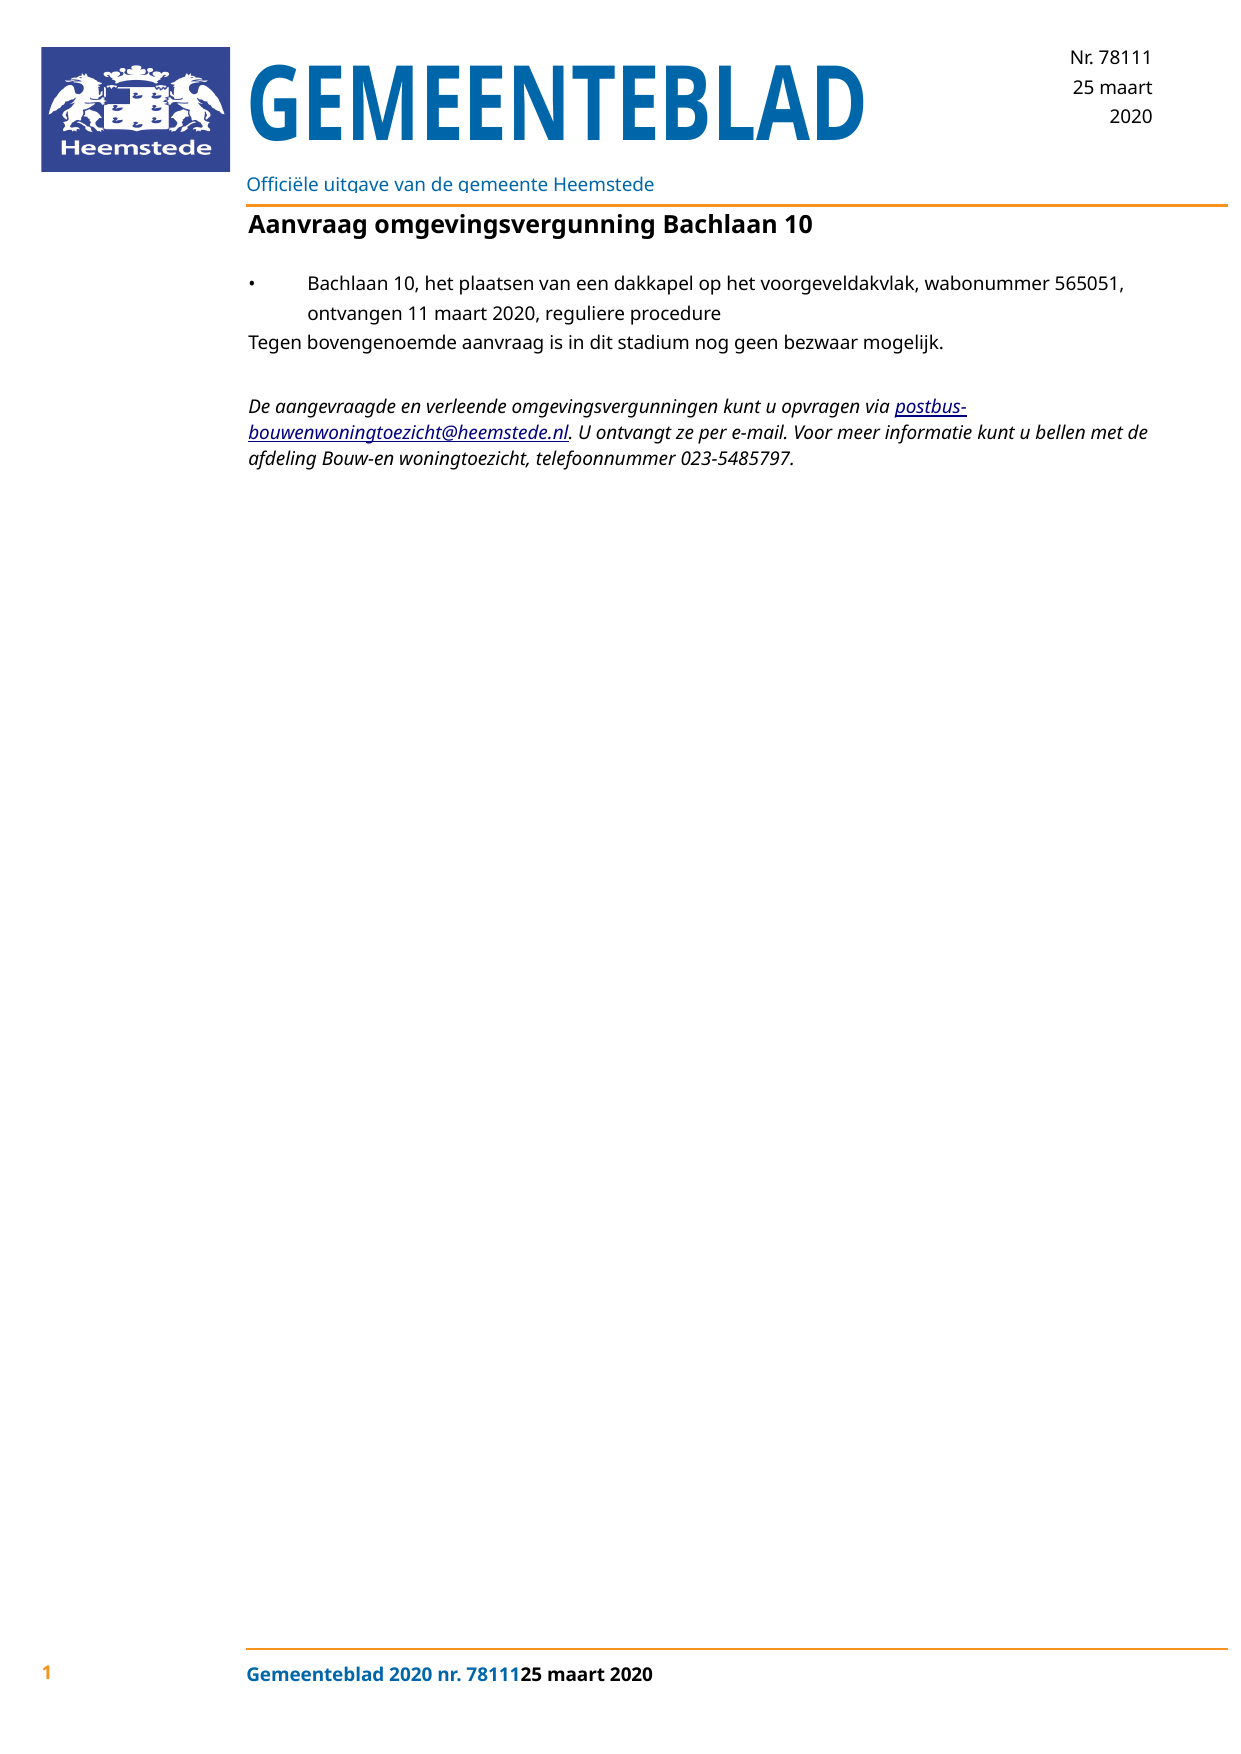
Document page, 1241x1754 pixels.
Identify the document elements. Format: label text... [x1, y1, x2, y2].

text De aangevraagde en verleende omgevingsvergunningen kunt u opvragen via postbus-bouwenwoningtoezicht@heemstede.nl. U ontvangt ze per e-mail. Voor meer informatie kunt u bellen met de afdeling Bouw-en woningtoezicht, telefoonnummer 023-5485797. [248, 393, 1152, 471]
text Tegen bovengenoemde aanvraag is in dit stadium nog geen bezwaar mogelijk. [248, 329, 1152, 355]
text Aanvraag omgevingsvergunning Bachlaan 10 [248, 207, 1152, 241]
list Bachlaan 10, het plaatsen van een dakkapel op het voorgeveldakvlak, wabonummer 565051, ontvangen 11 maart 2020, reguliere procedure [248, 270, 1152, 326]
picture [41, 47, 231, 172]
